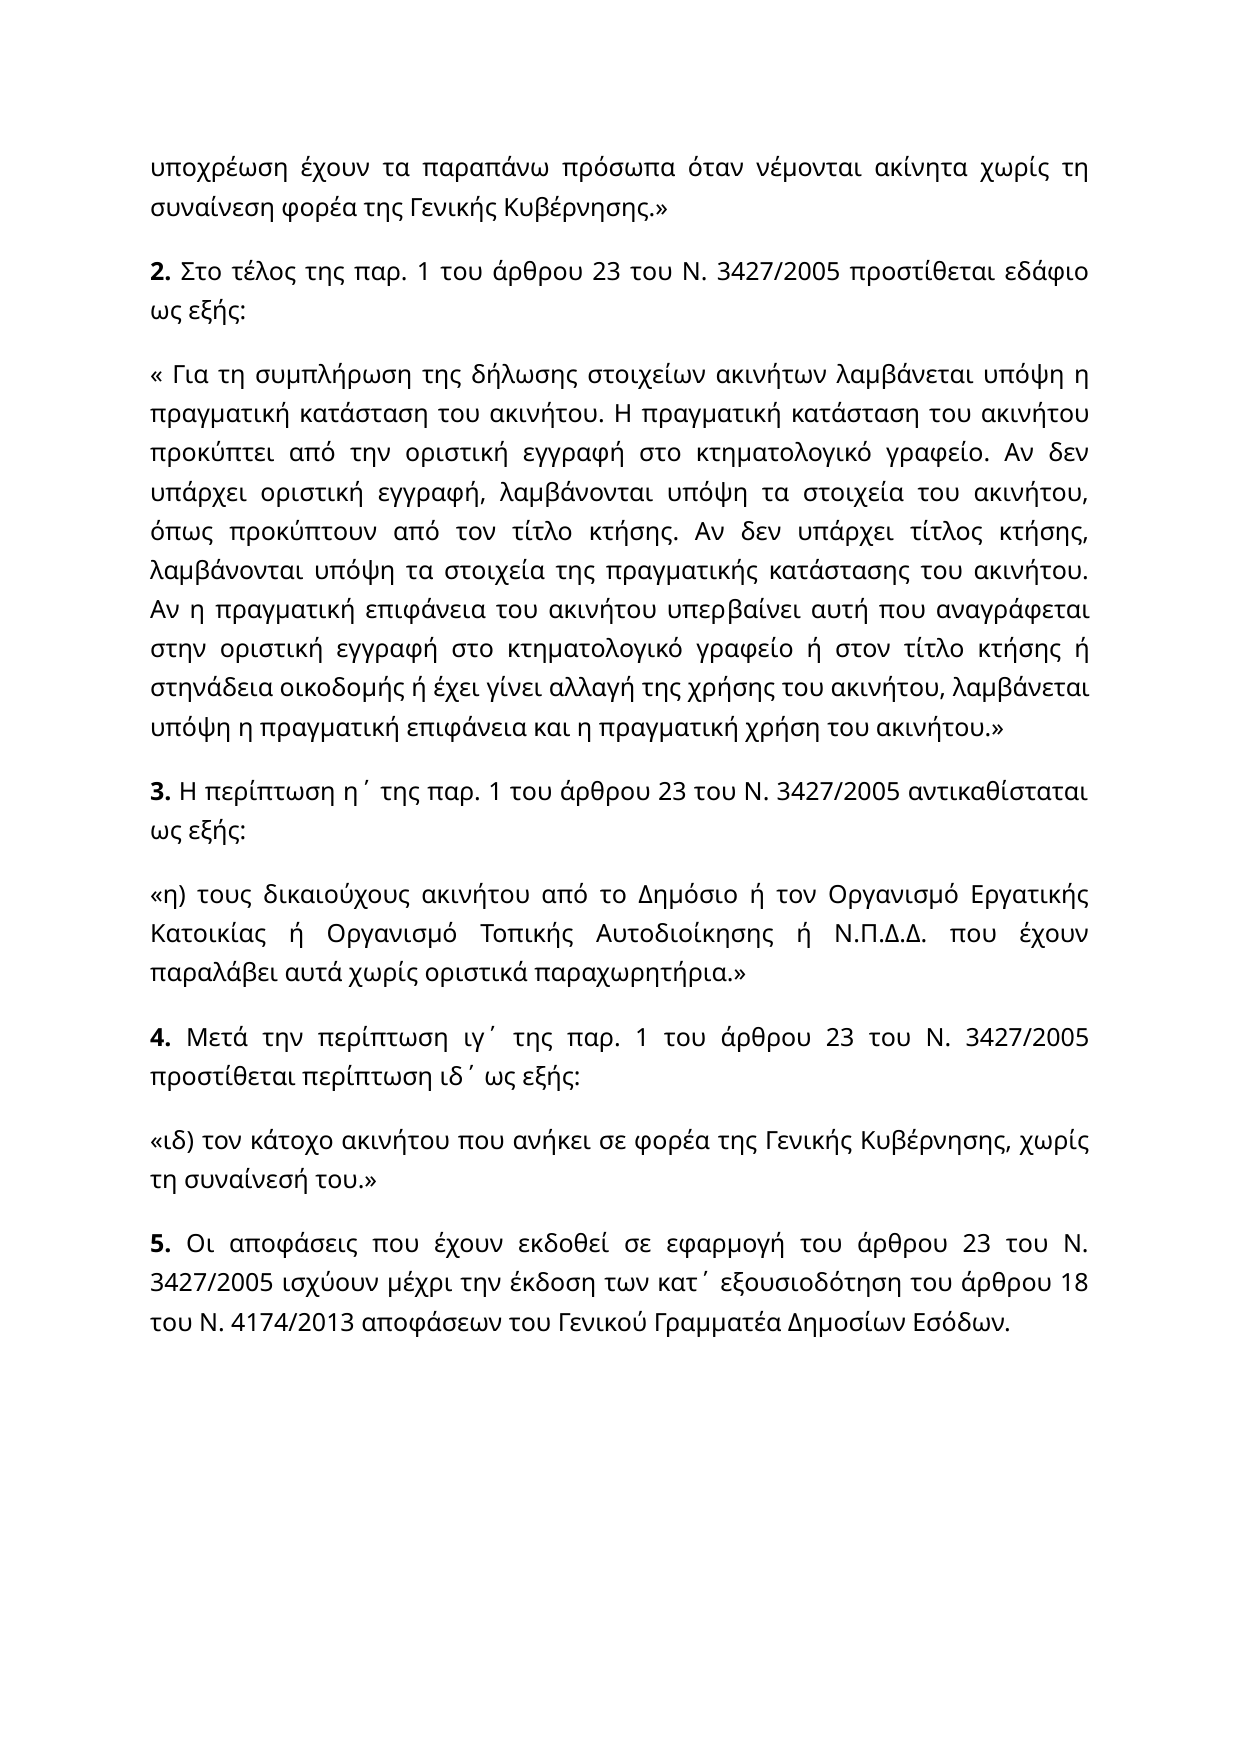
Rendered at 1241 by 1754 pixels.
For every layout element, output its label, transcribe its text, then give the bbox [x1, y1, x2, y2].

text υποχρέωση έχουν τα παραπάνω πρόσωπα όταν νέμονται ακίνητα χωρίς τη συναίνεση φορέα της Γενικής Κυβέρνησης.» [150, 150, 1090, 223]
text 5. Οι αποφάσεις που έχουν εκδοθεί σε εφαρμογή του άρθρου 23 του Ν. 3427/2005 ισχύουν μέχρι την έκδοση των κατ΄ εξουσιοδότηση του άρθρου 18 του Ν. 4174/2013 αποφάσεων του Γενικού Γραμματέα Δημοσίων Εσόδων. [150, 1226, 1090, 1338]
text «ιδ) τον κάτοχο ακινήτου που ανήκει σε φορέα της Γενικής Κυβέρνησης, χωρίς τη συναίνεσή του.» [150, 1122, 1090, 1196]
text «η) τους δικαιούχους ακινήτου από το Δημόσιο ή τον Οργανισμό Εργατικής Κατοικίας ή Οργανισμό Τοπικής Αυτοδιοίκησης ή Ν.Π.Δ.Δ. που έχουν παραλάβει αυτά χωρίς οριστικά παραχωρητήρια.» [150, 877, 1090, 989]
text 4. Μετά την περίπτωση ιγ΄ της παρ. 1 του άρθρου 23 του Ν. 3427/2005 προστίθεται περίπτωση ιδ΄ ως εξής: [150, 1019, 1090, 1092]
text 2. Στο τέλος της παρ. 1 του άρθρου 23 του Ν. 3427/2005 προστίθεται εδάφιο ως εξής: [150, 253, 1090, 327]
text « Για τη συμπλήρωση της δήλωσης στοιχείων ακινήτων λαμβάνεται υπόψη η πραγματική κατάσταση του ακινήτου. Η πραγματική κατάσταση του ακινήτου προκύπτει από την οριστική εγγραφή στο κτηματολογικό γραφείο. Αν δεν υπάρχει οριστική εγγραφή, λαμβάνονται υπόψη τα στοιχεία του ακινήτου, όπως προκύπτουν από τον τίτλο κτήσης. Αν δεν υπάρχει τίτλος κτήσης, λαμβάνονται υπόψη τα στοιχεία της πραγματικής κατάστασης του ακινήτου. Αν η πραγματική επιφάνεια του ακινήτου υπερ­βαίνει αυτή που αναγράφεται στην οριστική εγγραφή στο κτηματολογικό γραφείο ή στον τίτλο κτήσης ή στηνάδεια οικοδομής ή έχει γίνει αλλαγή της χρήσης του ακινήτου, λαμβάνεται υπόψη η πραγματική επιφάνεια και η πραγματική χρήση του ακινήτου.» [150, 357, 1090, 743]
text 3. Η περίπτωση η΄ της παρ. 1 του άρθρου 23 του Ν. 3427/2005 αντικαθίσταται ως εξής: [150, 773, 1090, 847]
